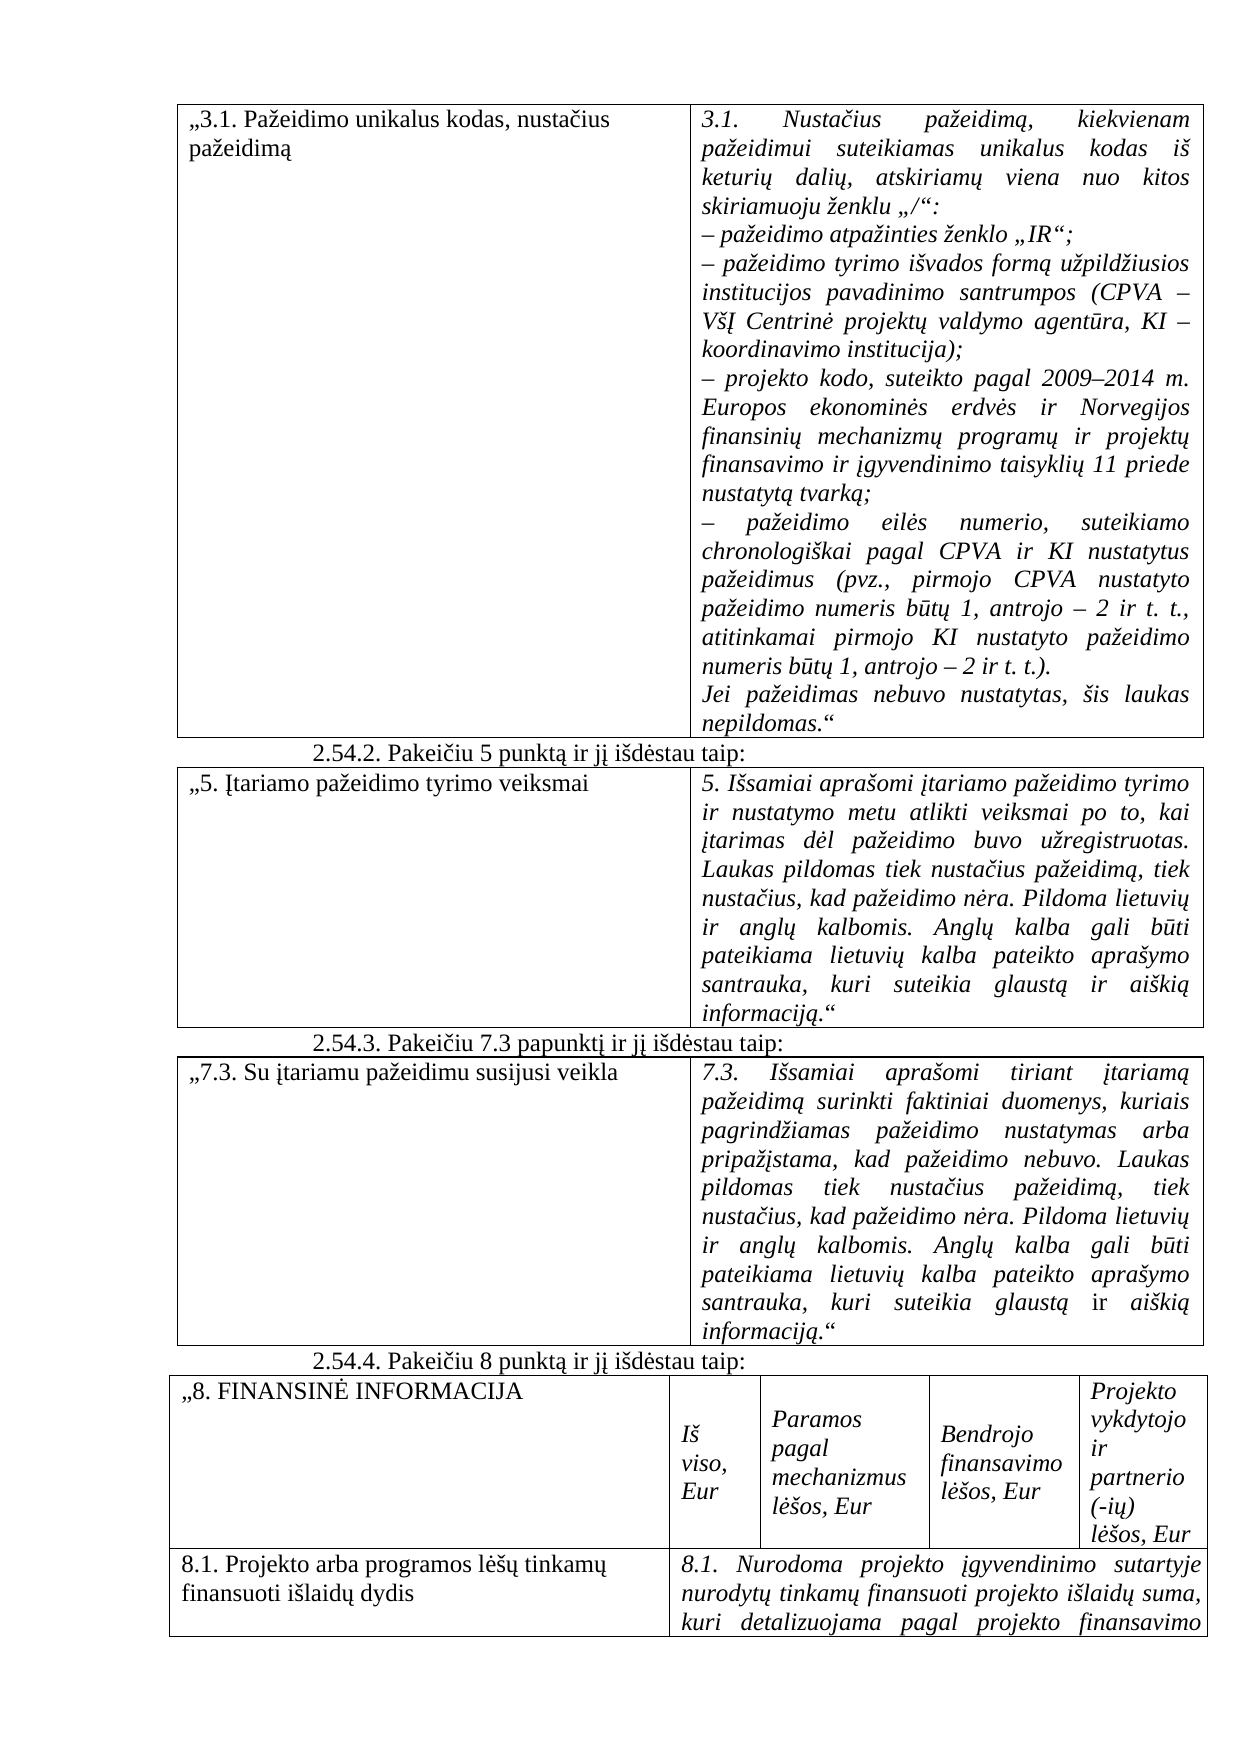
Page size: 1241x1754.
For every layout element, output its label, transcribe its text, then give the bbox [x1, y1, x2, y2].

text 2.54.4. Pakeičiu 8 punktą ir jį išdėstau taip: [177, 1346, 1181, 1375]
table_header „5. Įtariamo pažeidimo tyrimo veiksmai [178, 768, 690, 1027]
table_header 3.1. Nustačius pažeidimą, kiekvienam pažeidimui suteikiamas unikalus kodas iš keturių dalių, atskiriamų viena nuo kitos skiriamuoju ženklu „/“: – pažeidimo atpažinties ženklo „IR“; – pažeidimo tyrimo išvados formą užpildžiusios institucijos pavadinimo santrumpos (CPVA – VšĮ Centrinė projektų valdymo agentūra, KI – koordinavimo institucija); – projekto kodo, suteikto pagal 2009–2014 m. Europos ekonominės erdvės ir Norvegijos finansinių mechanizmų programų ir projektų finansavimo ir įgyvendinimo taisyklių 11 priede nustatytą tvarką; – pažeidimo eilės numerio, suteikiamo chronologiškai pagal CPVA ir KI nustatytus pažeidimus (pvz., pirmojo CPVA nustatyto pažeidimo numeris būtų 1, antrojo – 2 ir t. t., atitinkamai pirmojo KI nustatyto pažeidimo numeris būtų 1, antrojo – 2 ir t. t.). Jei pažeidimas nebuvo nustatytas, šis laukas nepildomas.“ [691, 105, 1203, 737]
table_header Paramos pagal mechanizmus lėšos, Eur [761, 1376, 929, 1548]
text 2.54.2. Pakeičiu 5 punktą ir jį išdėstau taip: [177, 738, 1181, 767]
table_header „7.3. Su įtariamu pažeidimu susijusi veikla [178, 1058, 690, 1345]
table_header „3.1. Pažeidimo unikalus kodas, nustačius pažeidimą [178, 105, 690, 737]
table_header 5. Išsamiai aprašomi įtariamo pažeidimo tyrimo ir nustatymo metu atlikti veiksmai po to, kai įtarimas dėl pažeidimo buvo užregistruotas. Laukas pildomas tiek nustačius pažeidimą, tiek nustačius, kad pažeidimo nėra. Pildoma lietuvių ir anglų kalbomis. Anglų kalba gali būti pateikiama lietuvių kalba pateikto aprašymo santrauka, kuri suteikia glaustą ir aiškią informaciją.“ [691, 768, 1203, 1027]
table_header Bendrojo finansavimo lėšos, Eur [930, 1376, 1079, 1548]
table_header 7.3. Išsamiai aprašomi tiriant įtariamą pažeidimą surinkti faktiniai duomenys, kuriais pagrindžiamas pažeidimo nustatymas arba pripažįstama, kad pažeidimo nebuvo. Laukas pildomas tiek nustačius pažeidimą, tiek nustačius, kad pažeidimo nėra. Pildoma lietuvių ir anglų kalbomis. Anglų kalba gali būti pateikiama lietuvių kalba pateikto aprašymo santrauka, kuri suteikia glaustą ir aiškią informaciją.“ [691, 1058, 1203, 1345]
text 2.54.3. Pakeičiu 7.3 papunktį ir jį išdėstau taip: [177, 1028, 1181, 1056]
table_header „8. FINANSINĖ INFORMACIJA [170, 1376, 669, 1548]
table_cell 8.1. Nurodoma projekto įgyvendinimo sutartyje nurodytų tinkamų finansuoti projekto išlaidų suma, kuri detalizuojama pagal projekto finansavimo [670, 1549, 1207, 1636]
table_header Projekto vykdytojo ir partnerio (-ių) lėšos, Eur [1080, 1376, 1207, 1548]
table_cell 8.1. Projekto arba programos lėšų tinkamų finansuoti išlaidų dydis [170, 1549, 669, 1636]
table_header Iš viso, Eur [670, 1376, 760, 1548]
